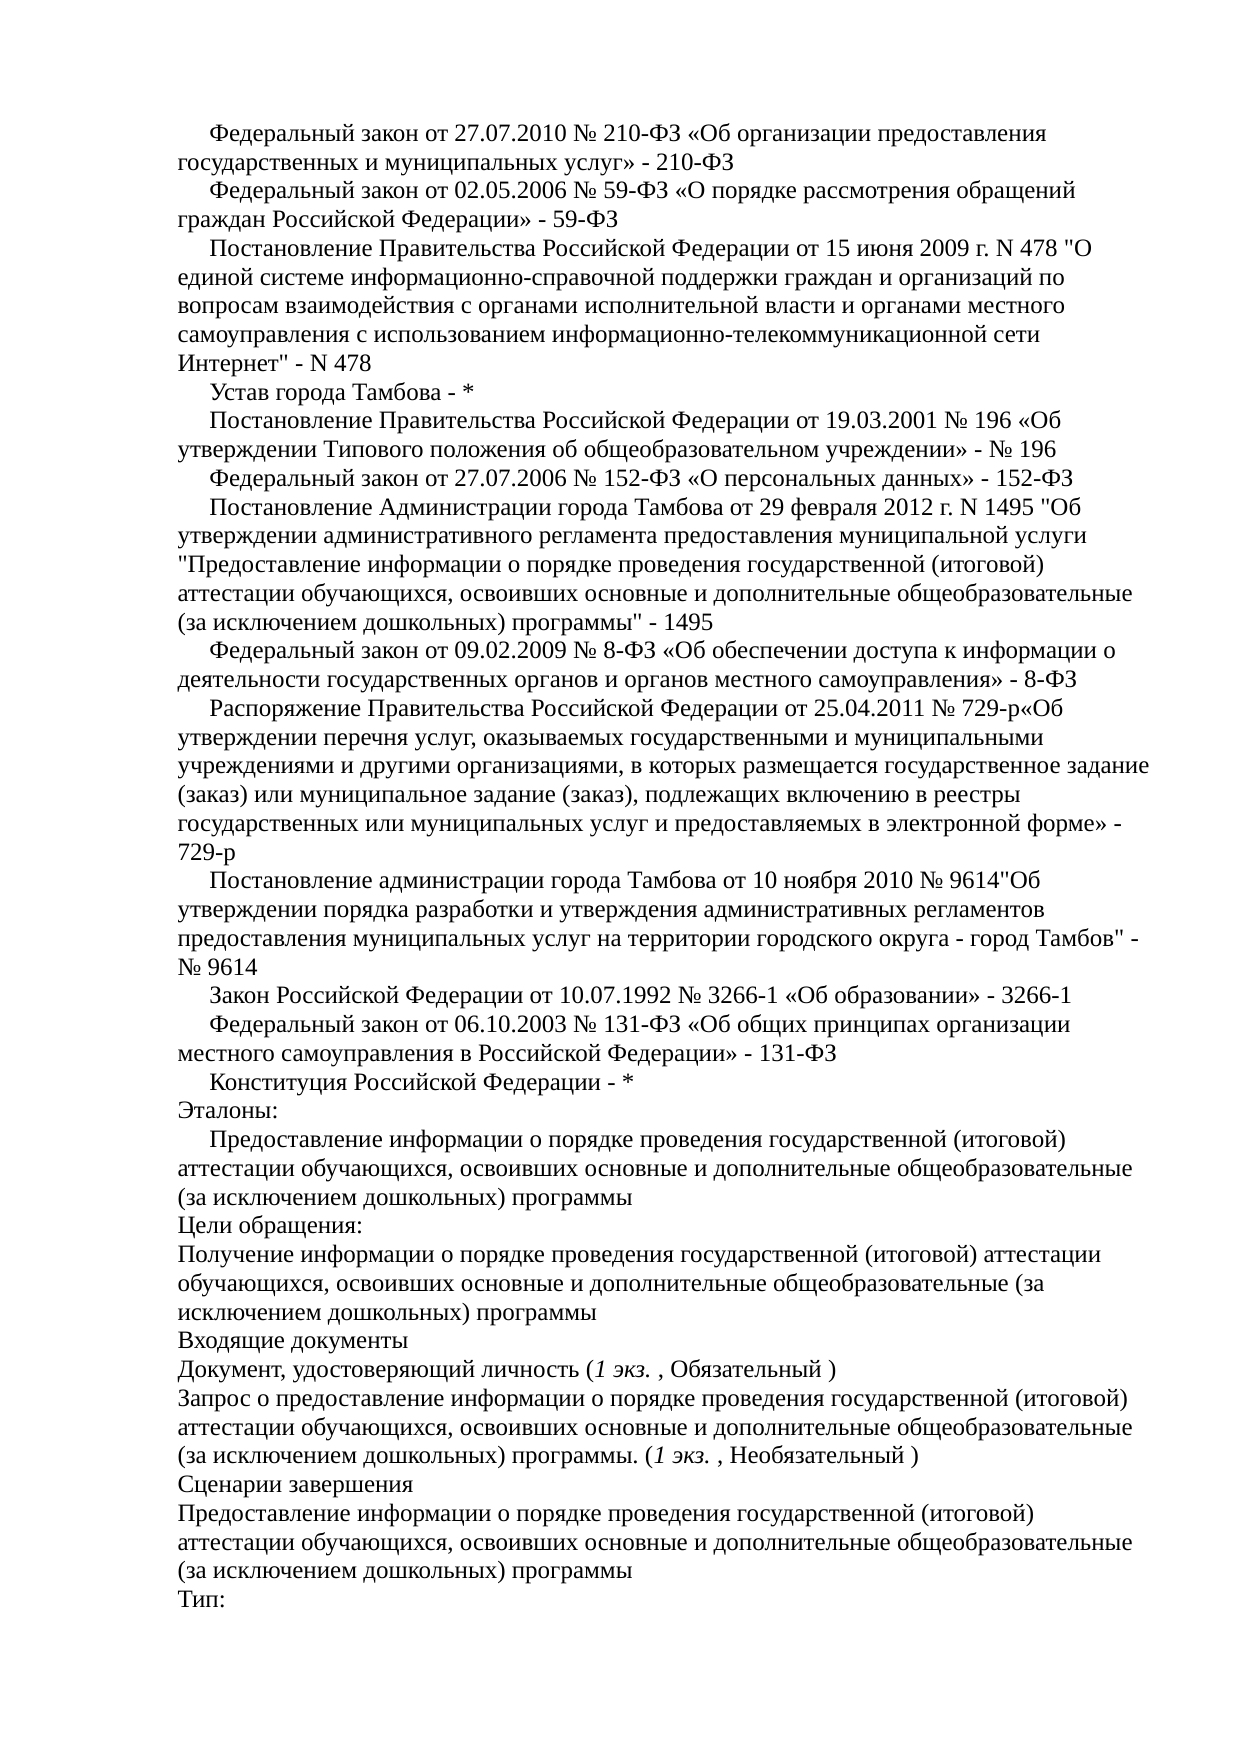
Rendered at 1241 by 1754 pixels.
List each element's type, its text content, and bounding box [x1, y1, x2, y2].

text  Конституция Российской Федерации - * [177, 1067, 1152, 1096]
text Документ, удостоверяющий личность (1 экз. , Обязательный ) [177, 1354, 1152, 1383]
text  Распоряжение Правительства Российской Федерации от 25.04.2011 № 729-р«Об утверждении перечня услуг, оказываемых государственными и муниципальными учреждениями и другими организациями, в которых размещается государственное задание (заказ) или муниципальное задание (заказ), подлежащих включению в реестры государственных или муниципальных услуг и предоставляемых в электронной форме» - 729-р [177, 693, 1152, 866]
text Получение информации о порядке проведения государственной (итоговой) аттестации обучающихся, освоивших основные и дополнительные общеобразовательные (за исключением дошкольных) программы [177, 1239, 1152, 1326]
text Входящие документы [177, 1326, 1152, 1354]
text  Федеральный закон от 27.07.2006 № 152-ФЗ «О персональных данных» - 152-ФЗ [177, 463, 1152, 492]
text  Постановление Администрации города Тамбова от 29 февраля 2012 г. N 1495 "Об утверждении административного регламента предоставления муниципальной услуги "Предоставление информации о порядке проведения государственной (итоговой) аттестации обучающихся, освоивших основные и дополнительные общеобразовательные (за исключением дошкольных) программы" - 1495 [177, 492, 1152, 636]
text  Постановление Правительства Российской Федерации от 19.03.2001 № 196 «Об утверждении Типового положения об общеобразовательном учреждении» - № 196 [177, 406, 1152, 463]
text Сценарии завершения [177, 1469, 1152, 1498]
text Эталоны: [177, 1096, 1152, 1124]
text Запрос о предоставление информации о порядке проведения государственной (итоговой) аттестации обучающихся, освоивших основные и дополнительные общеобразовательные (за исключением дошкольных) программы. (1 экз. , Необязательный ) [177, 1383, 1152, 1469]
text  Предоставление информации о порядке проведения государственной (итоговой) аттестации обучающихся, освоивших основные и дополнительные общеобразовательные (за исключением дошкольных) программы [177, 1124, 1152, 1211]
text  Постановление администрации города Тамбова от 10 ноября 2010 № 9614"Об утверждении порядка разработки и утверждения административных регламентов предоставления муниципальных услуг на территории городского округа - город Тамбов" - № 9614 [177, 866, 1152, 981]
text  Федеральный закон от 09.02.2009 № 8-ФЗ «Об обеспечении доступа к информации о деятельности государственных органов и органов местного самоуправления» - 8-ФЗ [177, 636, 1152, 693]
text  Закон Российской Федерации от 10.07.1992 № 3266-1 «Об образовании» - 3266-1 [177, 981, 1152, 1009]
text  Устав города Тамбова - * [177, 377, 1152, 406]
text  Федеральный закон от 02.05.2006 № 59-ФЗ «О порядке рассмотрения обращений граждан Российской Федерации» - 59-ФЗ [177, 176, 1152, 233]
text Предоставление информации о порядке проведения государственной (итоговой) аттестации обучающихся, освоивших основные и дополнительные общеобразовательные (за исключением дошкольных) программы [177, 1498, 1152, 1584]
text  Федеральный закон от 06.10.2003 № 131-ФЗ «Об общих принципах организации местного самоуправления в Российской Федерации» - 131-ФЗ [177, 1009, 1152, 1067]
text Цели обращения: [177, 1211, 1152, 1239]
text Тип: [177, 1584, 1152, 1613]
text  Федеральный закон от 27.07.2010 № 210-ФЗ «Об организации предоставления государственных и муниципальных услуг» - 210-ФЗ [177, 118, 1152, 176]
text  Постановление Правительства Российской Федерации от 15 июня 2009 г. N 478 "О единой системе информационно-справочной поддержки граждан и организаций по вопросам взаимодействия с органами исполнительной власти и органами местного самоуправления с использованием информационно-телекоммуникационной сети Интернет" - N 478 [177, 233, 1152, 377]
